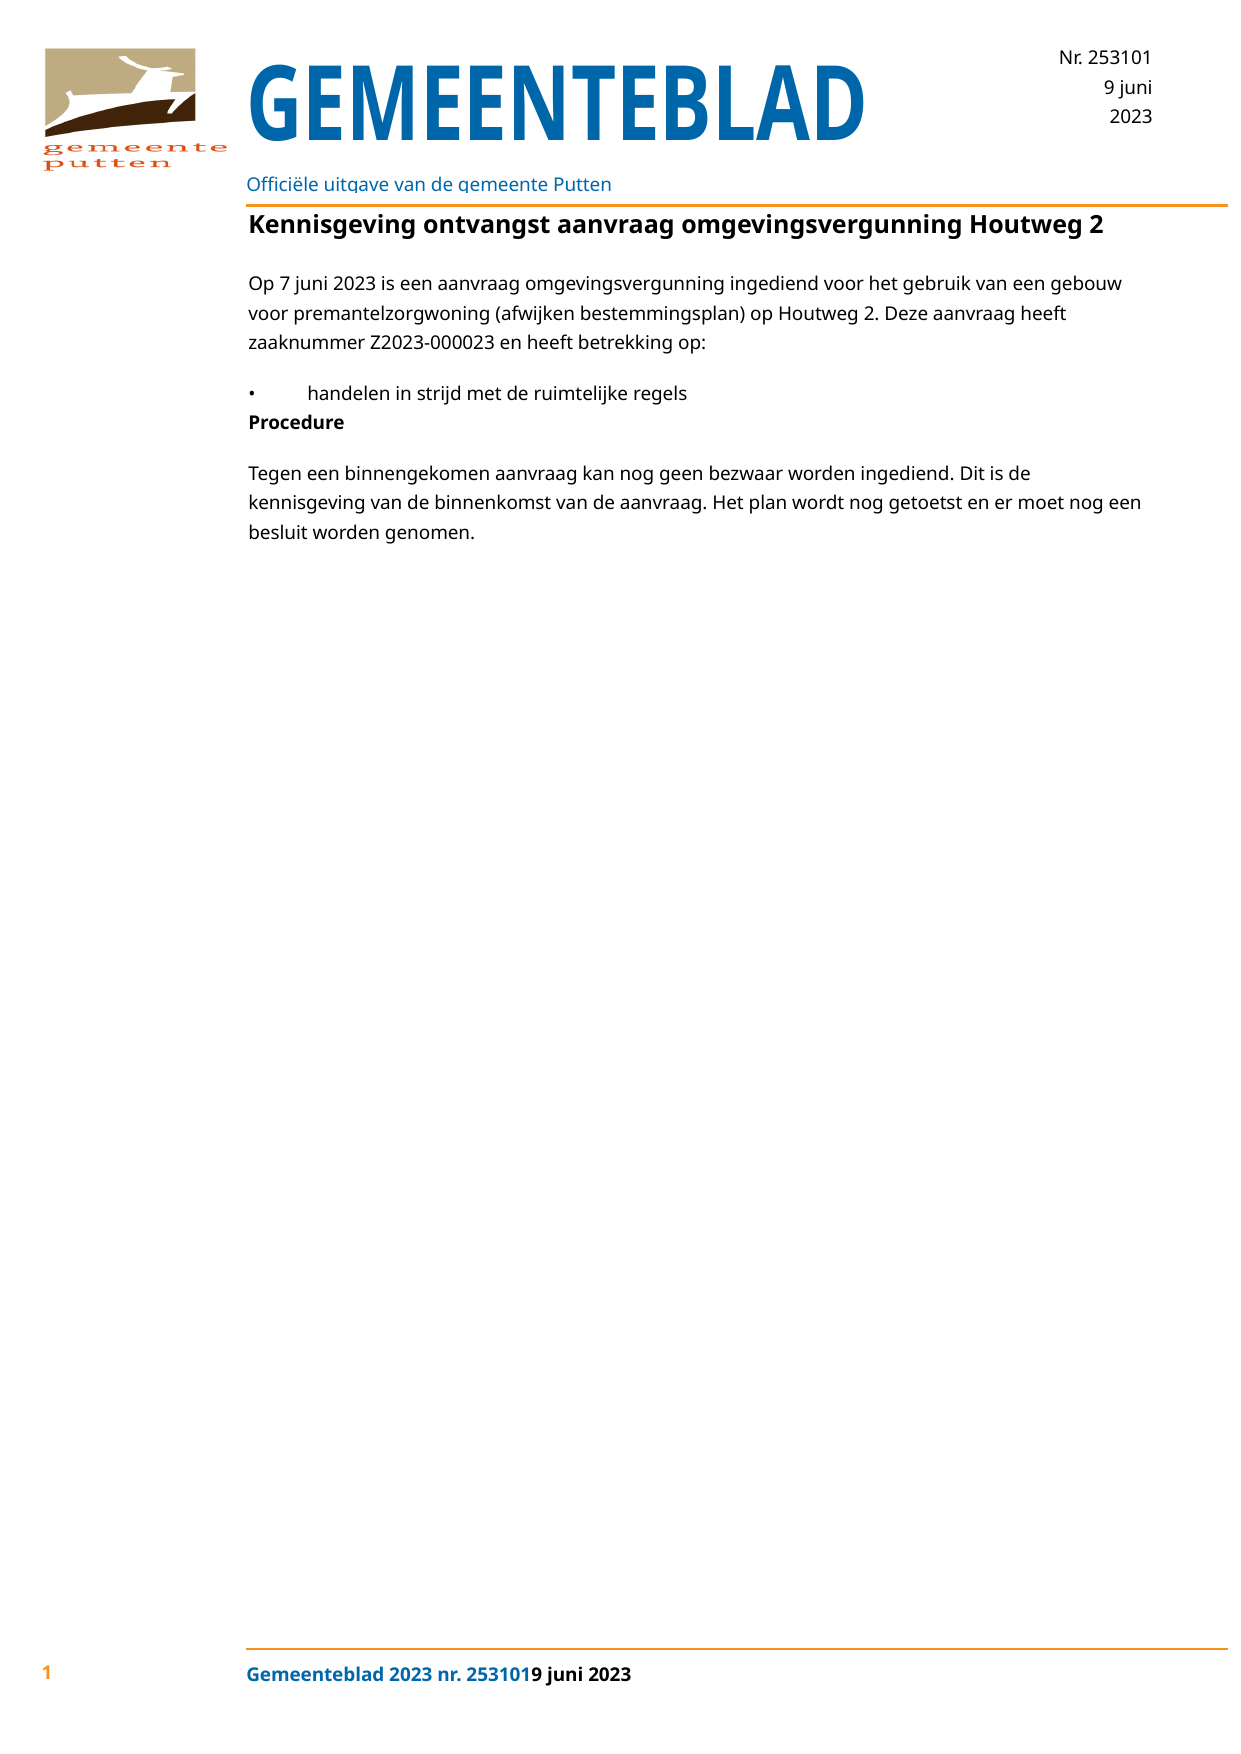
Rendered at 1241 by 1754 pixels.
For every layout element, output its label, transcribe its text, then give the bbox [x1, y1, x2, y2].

list handelen in strijd met de ruimtelijke regels [248, 380, 1152, 406]
text Kennisgeving ontvangst aanvraag omgevingsvergunning Houtweg 2 [248, 207, 1152, 241]
text Op 7 juni 2023 is een aanvraag omgevingsvergunning ingediend voor het gebruik van een gebouw voor premantelzorgwoning (afwijken bestemmingsplan) op Houtweg 2. Deze aanvraag heeft zaaknummer Z2023-000023 en heeft betrekking op: [248, 270, 1152, 355]
picture [41, 47, 231, 172]
text Procedure [248, 409, 1152, 435]
text Tegen een binnengekomen aanvraag kan nog geen bezwaar worden ingediend. Dit is de kennisgeving van de binnenkomst van de aanvraag. Het plan wordt nog getoetst en er moet nog een besluit worden genomen. [248, 460, 1152, 545]
